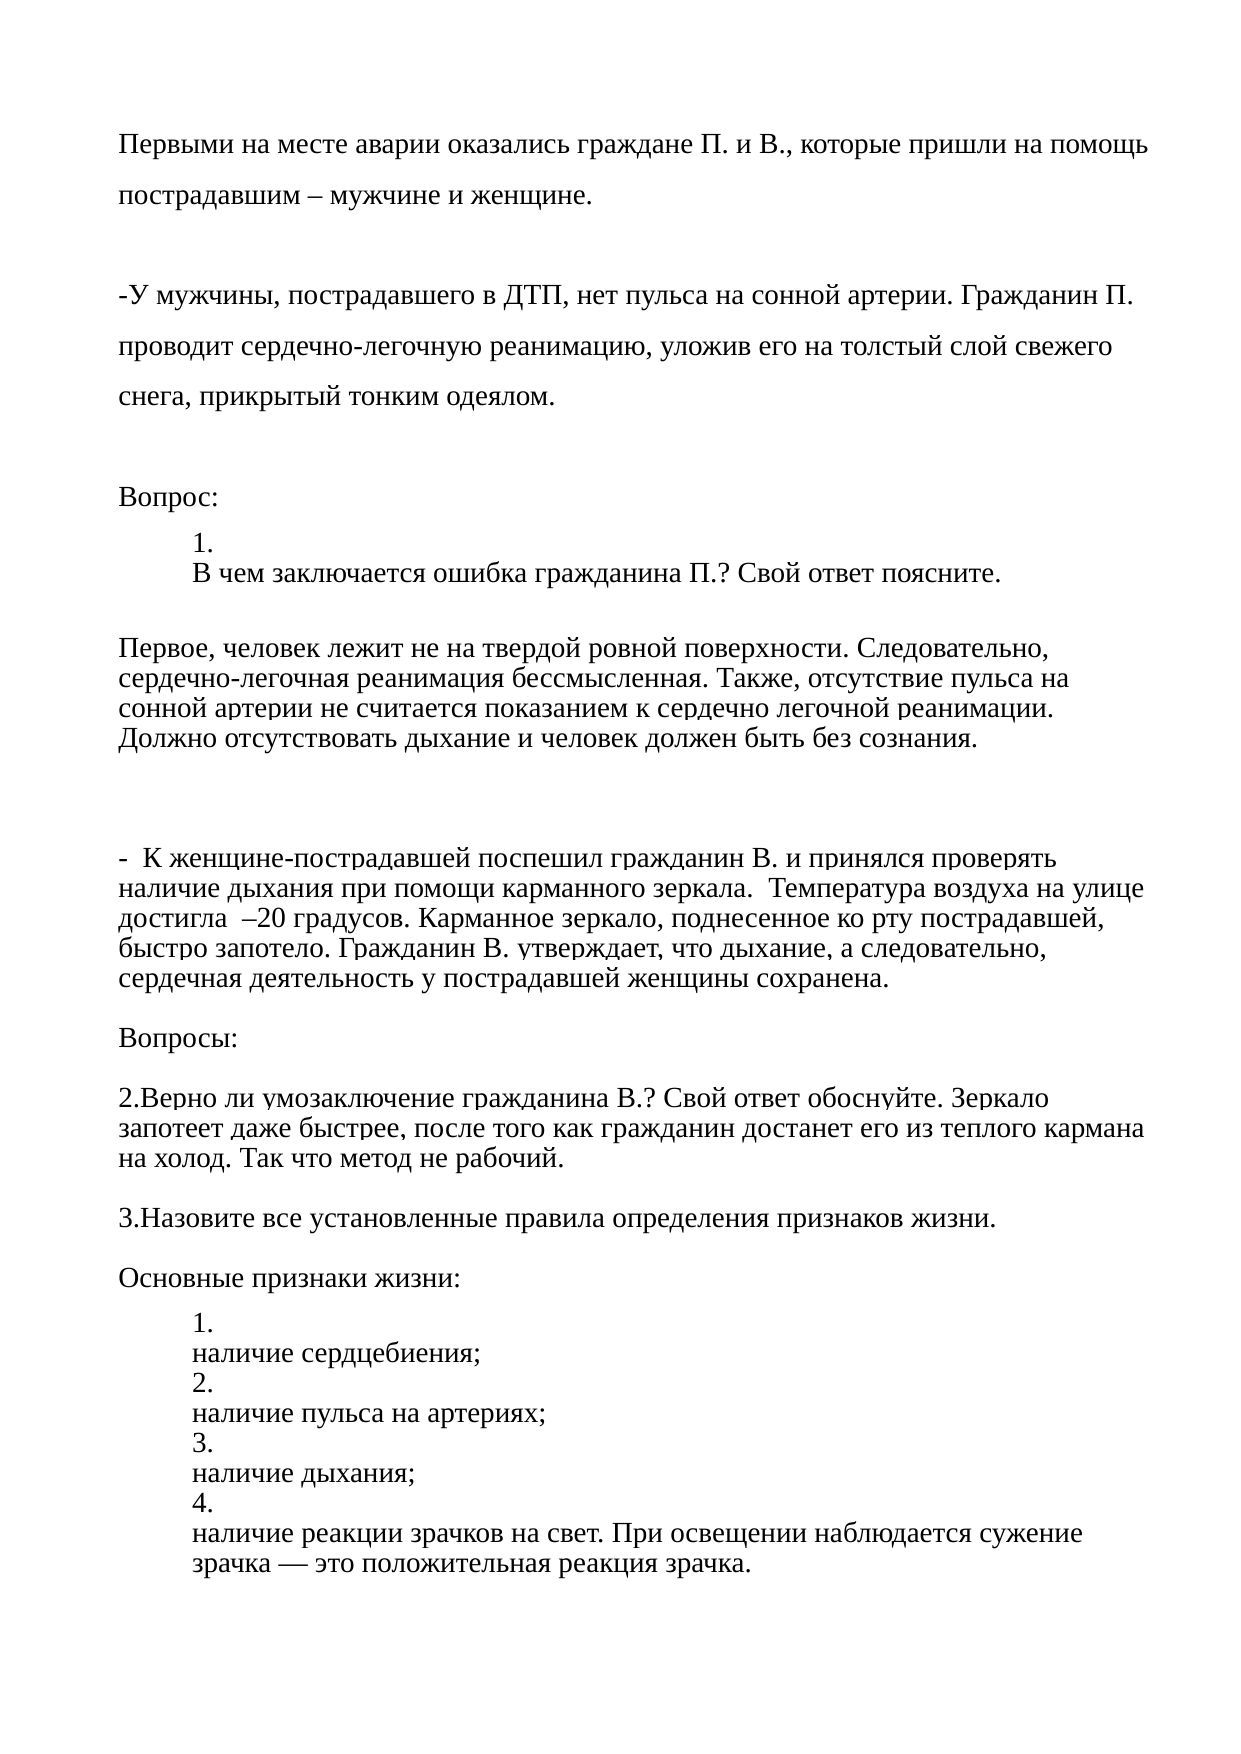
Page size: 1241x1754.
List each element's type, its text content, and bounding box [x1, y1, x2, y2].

text Первое, человек лежит не на твердой ровной поверхности. Следовательно, сердечно-легочная реанимация бессмысленная. Также, отсутствие пульса на сонной артерии не считается показанием к сердечно легочной реанимации. Должно отсутствовать дыхание и человек должен быть без сознания. - К женщине-пострадавшей поспешил гражданин В. и принялся проверять наличие дыхания при помощи карманного зеркала. Температура воздуха на улице достигла –20 градусов. Карманное зеркало, поднесенное ко рту пострадавшей, быстро запотело. Гражданин В. утверждает, что дыхание, а следовательно, сердечная деятельность у пострадавшей женщины сохранена. Вопросы: 2.Верно ли умозаключение гражданина В.? Свой ответ обоснуйте. Зеркало запотеет даже быстрее, после того как гражданин достанет его из теплого кармана на холод. Так что метод не рабочий. 3.Назовите все установленные правила определения признаков жизни. Основные признаки жизни: [118, 603, 1152, 1293]
text Первыми на месте аварии оказались граждане П. и В., которые пришли на помощь пострадавшим – мужчине и женщине. -У мужчины, пострадавшего в ДТП, нет пульса на сонной артерии. Гражданин П. проводит сердечно‑легочную реанимацию, уложив его на толстый слой свежего снега, прикрытый тонким одеялом. Вопрос: [118, 126, 1152, 512]
list наличие пульса на артериях; [118, 1368, 1152, 1428]
list наличие реакции зрачков на свет. При освещении наблюдается сужение зрачка — это положительная реакция зрачка. [118, 1488, 1152, 1578]
list В чем заключается ошибка гражданина П.? Свой ответ поясните. [118, 529, 1152, 589]
list наличие дыхания; [118, 1428, 1152, 1488]
list наличие сердцебиения; [118, 1308, 1152, 1368]
